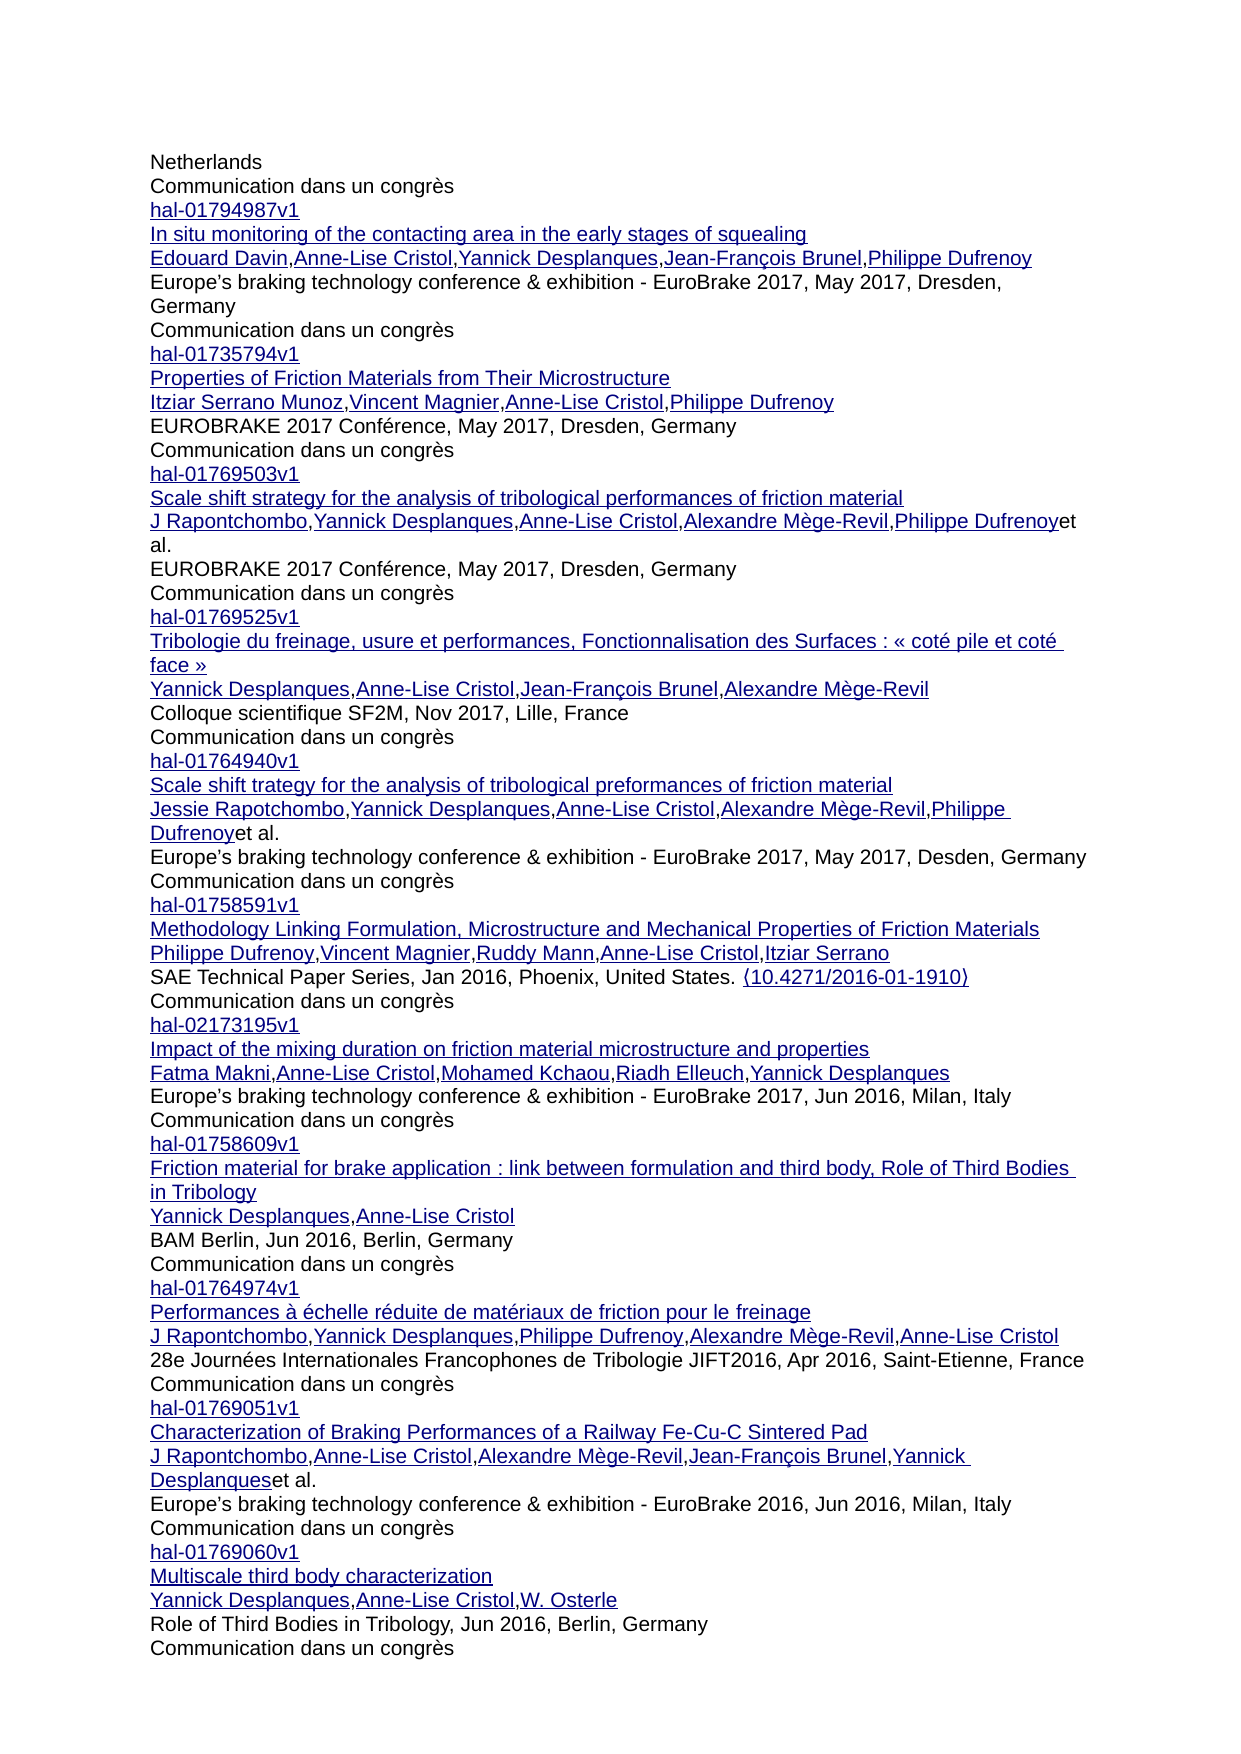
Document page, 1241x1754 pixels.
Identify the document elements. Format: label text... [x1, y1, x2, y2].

table_cell Properties of Friction Materials from Their Microstructure Itziar Serrano Munoz,Vincent Magnier,Anne-Lise Cristol,Philippe Dufrenoy EUROBRAKE 2017 Conférence, May 2017, Dresden, Germany Communication dans un congrès hal-01769503v1 [150, 366, 1090, 485]
table_cell Characterization of Braking Performances of a Railway Fe-Cu-C Sintered Pad J Rapontchombo,Anne-Lise Cristol,Alexandre Mège-Revil,Jean-François Brunel,Yannick Desplanqueset al. Europe’s braking technology conference & exhibition - EuroBrake 2016, Jun 2016, Milan, Italy Communication dans un congrès hal-01769060v1 [150, 1420, 1090, 1563]
table_cell Performances à échelle réduite de matériaux de friction pour le freinage J Rapontchombo,Yannick Desplanques,Philippe Dufrenoy,Alexandre Mège-Revil,Anne-Lise Cristol 28e Journées Internationales Francophones de Tribologie JIFT2016, Apr 2016, Saint-Etienne, France Communication dans un congrès hal-01769051v1 [150, 1300, 1090, 1420]
table_cell Methodology Linking Formulation, Microstructure and Mechanical Properties of Friction Materials Philippe Dufrenoy,Vincent Magnier,Ruddy Mann,Anne-Lise Cristol,Itziar Serrano SAE Technical Paper Series, Jan 2016, Phoenix, United States. ⟨10.4271/2016-01-1910⟩ Communication dans un congrès hal-02173195v1 [150, 917, 1090, 1036]
table_cell In situ monitoring of the contacting area in the early stages of squealing Edouard Davin,Anne-Lise Cristol,Yannick Desplanques,Jean-François Brunel,Philippe Dufrenoy Europe’s braking technology conference & exhibition - EuroBrake 2017, May 2017, Dresden, Germany Communication dans un congrès hal-01735794v1 [150, 222, 1090, 366]
table_cell Scale shift trategy for the analysis of tribological preformances of friction material Jessie Rapotchombo,Yannick Desplanques,Anne-Lise Cristol,Alexandre Mège-Revil,Philippe Dufrenoyet al. Europe’s braking technology conference & exhibition - EuroBrake 2017, May 2017, Desden, Germany Communication dans un congrès hal-01758591v1 [150, 773, 1090, 917]
table_cell Tribologie du freinage, usure et performances, Fonctionnalisation des Surfaces : « coté pile et coté face » Yannick Desplanques,Anne-Lise Cristol,Jean-François Brunel,Alexandre Mège-Revil Colloque scientifique SF2M, Nov 2017, Lille, France Communication dans un congrès hal-01764940v1 [150, 629, 1090, 773]
table_cell Impact of the mixing duration on friction material microstructure and properties Fatma Makni,Anne-Lise Cristol,Mohamed Kchaou,Riadh Elleuch,Yannick Desplanques Europe’s braking technology conference & exhibition - EuroBrake 2017, Jun 2016, Milan, Italy Communication dans un congrès hal-01758609v1 [150, 1036, 1090, 1156]
table_cell Scale shift strategy for the analysis of tribological performances of friction material J Rapontchombo,Yannick Desplanques,Anne-Lise Cristol,Alexandre Mège-Revil,Philippe Dufrenoyet al. EUROBRAKE 2017 Conférence, May 2017, Dresden, Germany Communication dans un congrès hal-01769525v1 [150, 485, 1090, 629]
table_cell Multiscale third body characterization Yannick Desplanques,Anne-Lise Cristol,W. Osterle Role of Third Bodies in Tribology, Jun 2016, Berlin, Germany Communication dans un congrès [150, 1564, 1090, 1659]
table_cell Friction material for brake application : link between formulation and third body, Role of Third Bodies in Tribology Yannick Desplanques,Anne-Lise Cristol BAM Berlin, Jun 2016, Berlin, Germany Communication dans un congrès hal-01764974v1 [150, 1156, 1090, 1300]
table_cell Netherlands Communication dans un congrès hal-01794987v1 [150, 150, 1090, 222]
